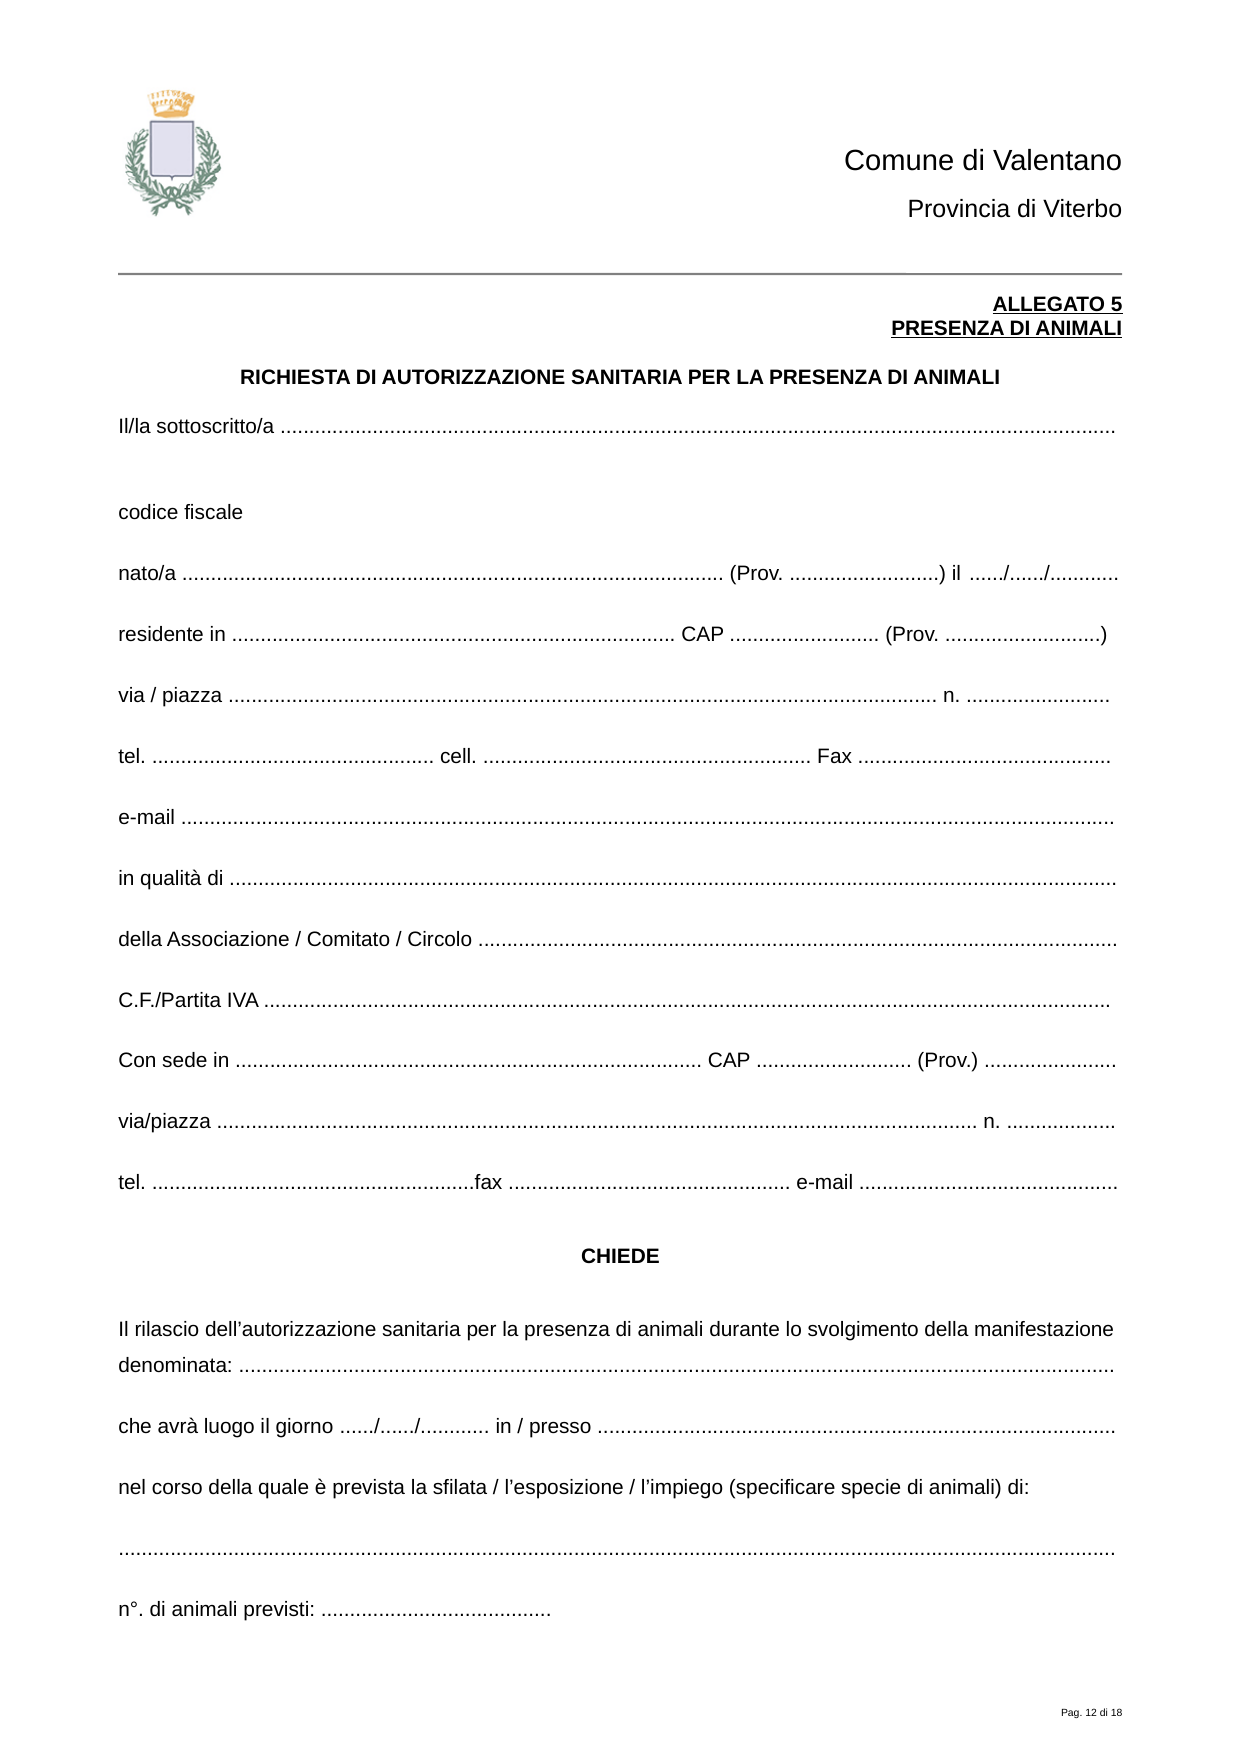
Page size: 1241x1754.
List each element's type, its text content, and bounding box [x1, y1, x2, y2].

text Con sede in ................................................................................. CAP ........................... (Prov.) ....................... [118, 1048, 1122, 1072]
text che avrà luogo il giorno ....../....../............ in / presso .......................................................................................... [118, 1414, 1122, 1438]
text Comune di Valentano [224, 143, 1122, 177]
text [986, 500, 1122, 524]
text della Associazione / Comitato / Circolo ............................................................................................................... [118, 926, 1122, 950]
text PRESENZA DI ANIMALI [118, 316, 1122, 340]
picture [122, 87, 224, 219]
subtitle RICHIESTA DI AUTORIZZAZIONE SANITARIA PER LA PRESENZA DI ANIMALI [118, 365, 1122, 389]
text tel. ........................................................fax ................................................. e-mail ............................................. [118, 1170, 1122, 1194]
text n°. di animali previsti: ........................................ [118, 1597, 1122, 1621]
text via / piazza ........................................................................................................................... n. ......................... [118, 683, 1122, 707]
text nato/a .............................................................................................. (Prov. ..........................) il ....../....../............ [118, 561, 1122, 585]
text Il/la sottoscritto/a ................................................................................................................................................. [118, 414, 1122, 438]
text e-mail .................................................................................................................................................................. [118, 804, 1122, 828]
text codice fiscale [118, 500, 346, 524]
text Il rilascio dell’autorizzazione sanitaria per la presenza di animali durante lo svolgimento della manifestazione denominata: ........................................................................................................................................................ [118, 1317, 1122, 1377]
text ALLEGATO 5 [118, 292, 1122, 316]
text tel. ................................................. cell. ......................................................... Fax ............................................ [118, 744, 1122, 768]
text residente in ............................................................................. CAP .......................... (Prov. ...........................) [118, 622, 1122, 646]
text nel corso della quale è prevista la sfilata / l’esposizione / l’impiego (specificare specie di animali) di: [118, 1475, 1122, 1499]
text C.F./Partita IVA ................................................................................................................................................... [118, 987, 1122, 1011]
text CHIEDE [118, 1244, 1122, 1268]
text ............................................................................................................................................................................. [118, 1536, 1122, 1560]
text Provincia di Viterbo [118, 194, 1122, 223]
text via/piazza .................................................................................................................................... n. ................... [118, 1109, 1122, 1133]
text in qualità di .......................................................................................................................................................... [118, 866, 1122, 889]
